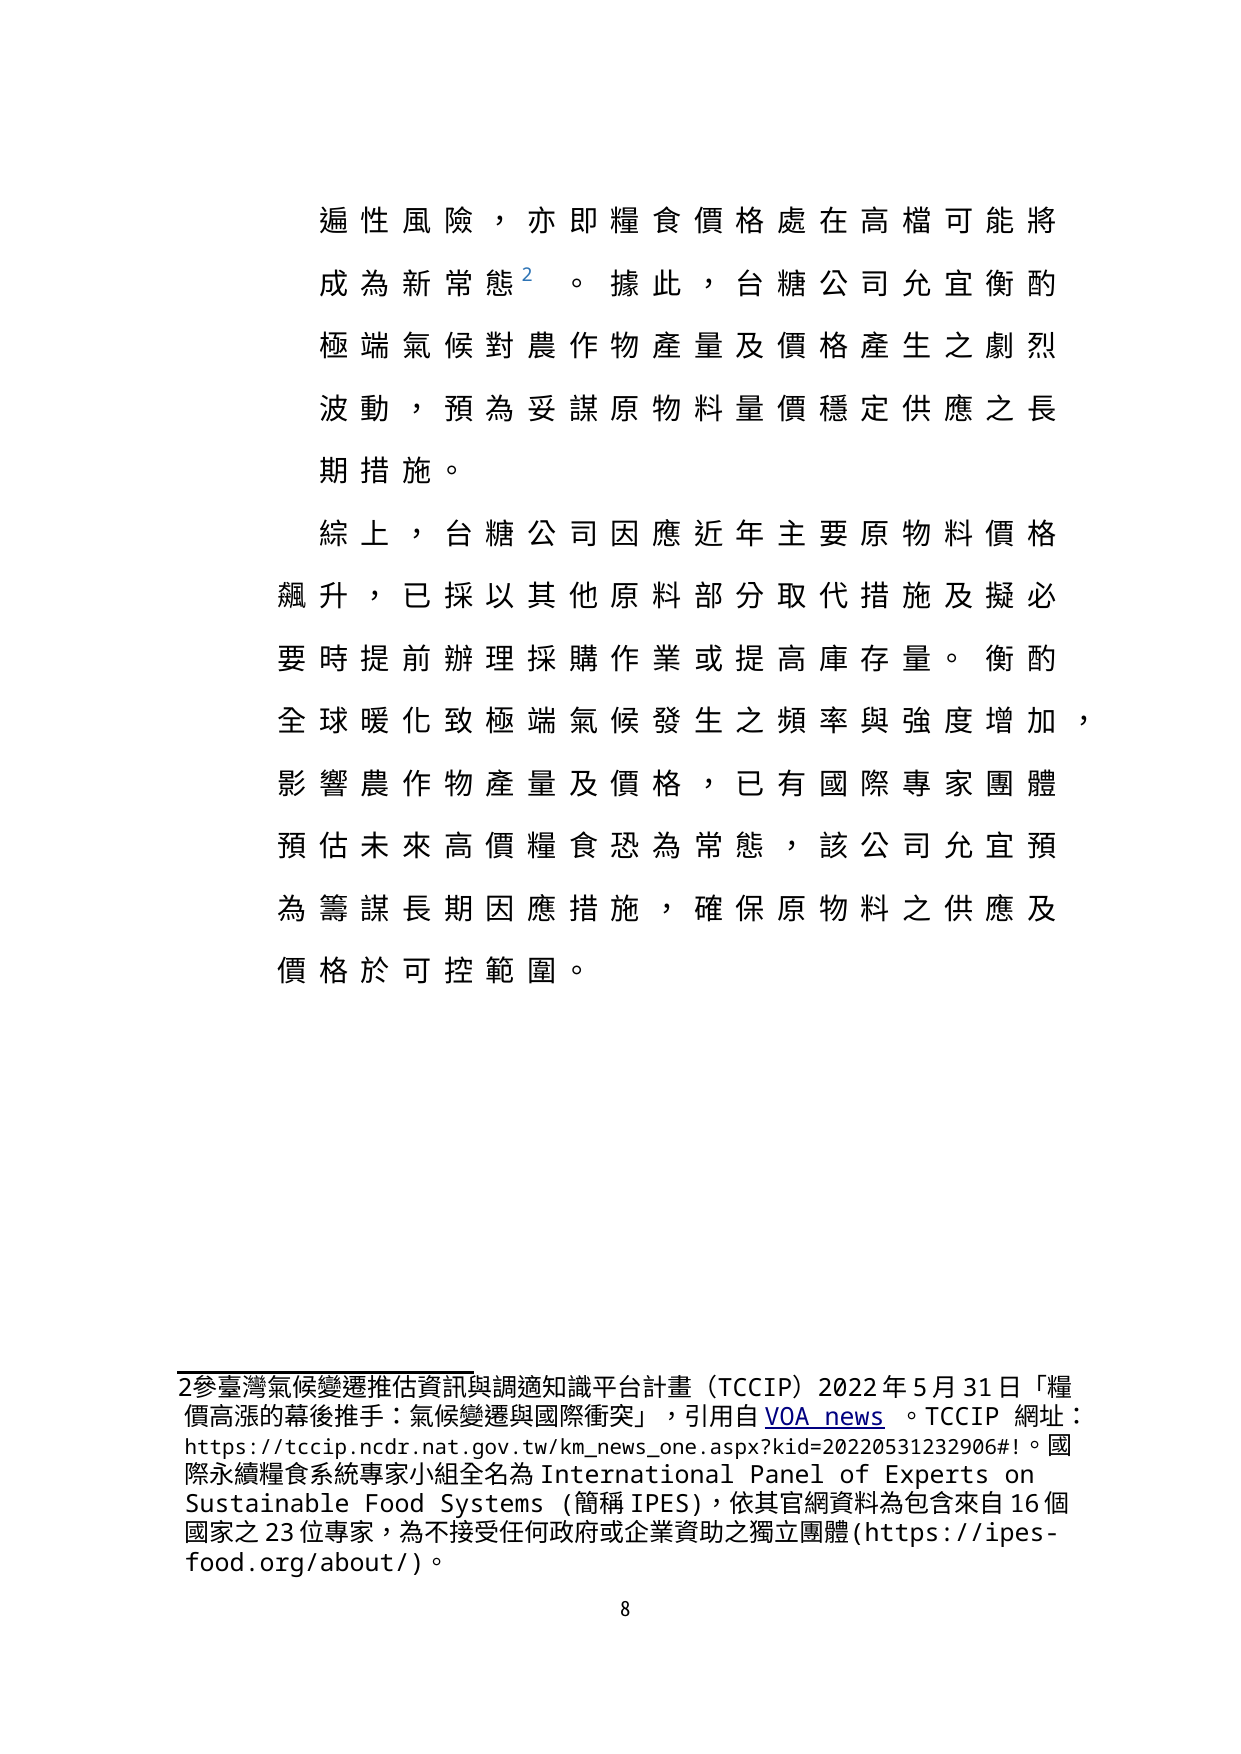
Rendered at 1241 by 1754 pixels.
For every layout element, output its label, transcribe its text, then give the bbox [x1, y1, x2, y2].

text 參臺灣氣候變遷推估資訊與調適知識平台計畫（TCCIP）2022年5月31日「糧價高漲的幕後推手：氣候變遷與國際衝突」，引用自VOA news 。TCCIP 網址：https://tccip.ncdr.nat.gov.tw/km_news_one.aspx?kid=20220531232906#!。國際永續糧食系統專家小組全名為International Panel of Experts on Sustainable Food Systems (簡稱IPES)，依其官網資料為包含來自16個國家之23位專家，為不接受任何政府或企業資助之獨立團體(https://ipes-food.org/about/)。 [177, 1373, 1073, 1577]
text 氣候變遷對農業及糧食生產之衝擊已為多年來國際持續關注議題。依聯合國政府間氣候變遷專門委員會2021年8月9日公布氣候變遷第6次評估報告預估，全球暖化幅度在21世紀內將超過1.5℃或2.0℃，將直接造成極端高溫、豪雨、乾旱發生頻率與強度之增加。國際永續糧食系統專家小組2022年5月出具報告顯示，氣候變遷、貧困普遍性，以及國際衝突等事件，正對全球糧食安全造成區域性與普遍性風險，亦即糧食價格處在高檔可能將成為新常態。據此，台糖公司允宜衡酌極端氣候對農作物產量及價格產生之劇烈波動，預為妥謀原物料量價穩定供應之長期措施。 [276, 177, 1063, 490]
text 綜上，台糖公司因應近年主要原物料價格飆升，已採以其他原料部分取代措施及擬必要時提前辦理採購作業或提高庫存量。衡酌全球暖化致極端氣候發生之頻率與強度增加，影響農作物產量及價格，已有國際專家團體預估未來高價糧食恐為常態，該公司允宜預為籌謀長期因應措施，確保原物料之供應及價格於可控範圍。 [247, 490, 1063, 990]
